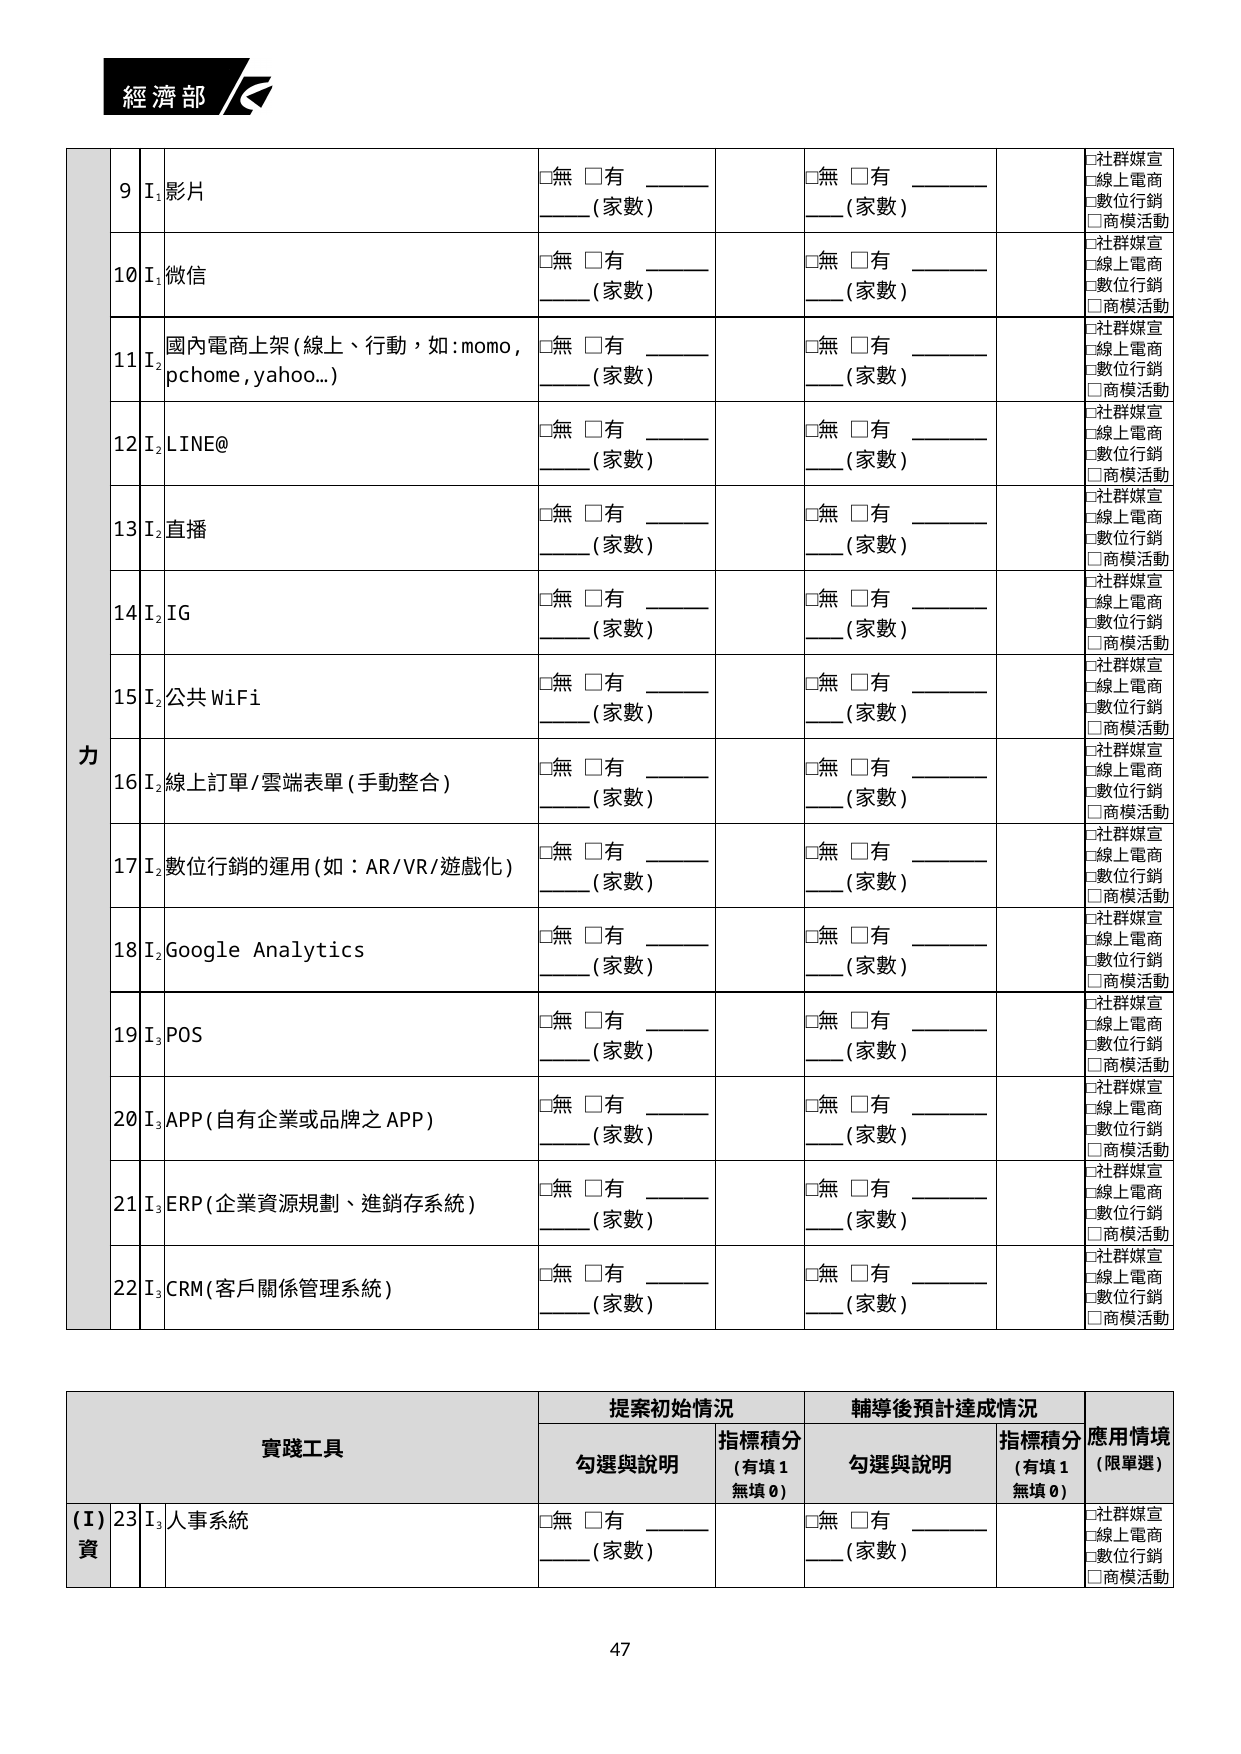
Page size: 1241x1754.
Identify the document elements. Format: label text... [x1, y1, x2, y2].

table_cell 18 [111, 908, 139, 991]
table_cell 指標積分 (有填1 無填0) [997, 1424, 1084, 1503]
table_cell □無 □有 _________(家數) [539, 908, 715, 991]
table_cell [716, 233, 804, 316]
table_cell □社群媒宣 □線上電商 □數位行銷□商模活動 [1086, 824, 1173, 907]
table_cell 公共WiFi [165, 655, 538, 738]
table_cell 影片 [165, 149, 538, 232]
table_cell □無 □有 _________(家數) [539, 318, 715, 401]
table_cell (I) 資 [67, 1504, 110, 1587]
table_cell □社群媒宣 □線上電商 □數位行銷□商模活動 [1086, 993, 1173, 1076]
table_cell □無 □有 _________(家數) [539, 486, 715, 569]
table_cell 人事系統 [166, 1504, 538, 1587]
table_cell [997, 1504, 1084, 1587]
table_cell [716, 1504, 804, 1587]
table_cell 13 [111, 486, 139, 569]
table_cell [716, 1246, 804, 1329]
table_cell IG [165, 571, 538, 654]
table_cell I3 [141, 1077, 164, 1160]
table_cell □無 □有 _________(家數) [539, 571, 715, 654]
table_cell I2 [141, 402, 164, 485]
table_cell □無 □有 _________(家數) [805, 233, 996, 316]
table_cell □無 □有 _________(家數) [539, 1246, 715, 1329]
table_cell I2 [141, 739, 164, 823]
table_cell [716, 739, 804, 823]
table_cell 力 [67, 149, 110, 1329]
table_header 實踐工具 [67, 1392, 538, 1503]
table_cell 14 [111, 571, 139, 654]
table_header 應用情境 (限單選) [1086, 1392, 1173, 1503]
table_cell □無 □有 _________(家數) [805, 993, 996, 1076]
table_cell □無 □有 _________(家數) [539, 993, 715, 1076]
table_cell □無 □有 _________(家數) [539, 149, 715, 232]
table_cell □社群媒宣 □線上電商 □數位行銷□商模活動 [1086, 1077, 1173, 1160]
table_cell I1 [141, 233, 164, 316]
table_cell 直播 [165, 486, 538, 569]
table_cell [997, 993, 1084, 1076]
table_cell □社群媒宣 □線上電商 □數位行銷□商模活動 [1086, 318, 1173, 401]
table_cell I2 [141, 655, 164, 738]
table_cell [997, 655, 1084, 738]
table_cell [716, 402, 804, 485]
table_cell 12 [111, 402, 139, 485]
table_cell 21 [111, 1161, 139, 1244]
table_cell [997, 739, 1084, 823]
table_cell □無 □有 _________(家數) [805, 1077, 996, 1160]
table_cell I2 [141, 486, 164, 569]
table_header 輔導後預計達成情況 [805, 1392, 1084, 1423]
table_header 提案初始情況 [539, 1392, 804, 1423]
table_cell [997, 233, 1084, 316]
table_cell I2 [141, 908, 164, 991]
table_cell I3 [141, 1246, 164, 1329]
table_cell □社群媒宣 □線上電商 □數位行銷□商模活動 [1086, 149, 1173, 232]
table_cell [716, 824, 804, 907]
table_cell □無 □有 _________(家數) [539, 1504, 715, 1587]
table_cell □無 □有 _________(家數) [805, 571, 996, 654]
table_cell 10 [111, 233, 139, 316]
table_cell [997, 908, 1084, 991]
table_cell 指標積分 (有填1 無填0) [716, 1424, 804, 1503]
table_cell 19 [111, 993, 139, 1076]
table_cell □無 □有 _________(家數) [805, 739, 996, 823]
table_cell I1 [141, 149, 164, 232]
table_cell □社群媒宣 □線上電商 □數位行銷□商模活動 [1086, 1161, 1173, 1244]
table_cell 9 [111, 149, 139, 232]
table_cell [997, 149, 1084, 232]
table_cell 23 [111, 1504, 139, 1587]
table_cell [716, 318, 804, 401]
table_cell 11 [111, 318, 139, 401]
table_cell □社群媒宣 □線上電商 □數位行銷□商模活動 [1086, 908, 1173, 991]
table_cell [716, 149, 804, 232]
table_cell □無 □有 _________(家數) [805, 824, 996, 907]
table_cell □社群媒宣 □線上電商 □數位行銷□商模活動 [1086, 655, 1173, 738]
table_cell [716, 993, 804, 1076]
table_cell □無 □有 _________(家數) [805, 486, 996, 569]
table_cell I2 [141, 571, 164, 654]
table_cell [997, 571, 1084, 654]
table_cell 國內電商上架(線上、行動，如:momo, pchome,yahoo…) [165, 318, 538, 401]
table_cell [716, 486, 804, 569]
table_cell □社群媒宣 □線上電商 □數位行銷□商模活動 [1086, 233, 1173, 316]
table_cell □社群媒宣 □線上電商 □數位行銷□商模活動 [1086, 571, 1173, 654]
table_cell □社群媒宣 □線上電商 □數位行銷□商模活動 [1086, 739, 1173, 823]
table_cell I3 [141, 1504, 165, 1587]
table_cell CRM(客戶關係管理系統) [165, 1246, 538, 1329]
table_cell □無 □有 _________(家數) [539, 1161, 715, 1244]
table_cell Google Analytics [165, 908, 538, 991]
table_cell □無 □有 _________(家數) [805, 908, 996, 991]
table_cell [997, 824, 1084, 907]
table_cell □無 □有 _________(家數) [805, 402, 996, 485]
table_cell 17 [111, 824, 139, 907]
table_cell [997, 402, 1084, 485]
table_cell [997, 1161, 1084, 1244]
table_cell 22 [111, 1246, 139, 1329]
table_cell □社群媒宣 □線上電商 □數位行銷□商模活動 [1086, 402, 1173, 485]
table_cell □無 □有 _________(家數) [539, 233, 715, 316]
table_cell □無 □有 _________(家數) [805, 1161, 996, 1244]
table_cell □社群媒宣 □線上電商 □數位行銷□商模活動 [1086, 1504, 1173, 1587]
table_cell [716, 1077, 804, 1160]
table_cell 數位行銷的運用(如：AR/VR/遊戲化) [165, 824, 538, 907]
table_cell □無 □有 _________(家數) [805, 149, 996, 232]
table_cell [716, 571, 804, 654]
table_cell 線上訂單/雲端表單(手動整合) [165, 739, 538, 823]
table_cell ERP(企業資源規劃、進銷存系統) [165, 1161, 538, 1244]
table_cell □無 □有 _________(家數) [539, 1077, 715, 1160]
table_cell □無 □有 _________(家數) [539, 739, 715, 823]
table_cell □無 □有 _________(家數) [805, 1504, 996, 1587]
table_cell [716, 1161, 804, 1244]
table_cell I3 [141, 1161, 164, 1244]
table_cell [997, 318, 1084, 401]
table_cell □無 □有 _________(家數) [539, 655, 715, 738]
table_cell I2 [141, 318, 164, 401]
table_cell □無 □有 _________(家數) [805, 655, 996, 738]
table_cell □無 □有 _________(家數) [539, 824, 715, 907]
table_cell 20 [111, 1077, 139, 1160]
table_cell [997, 1077, 1084, 1160]
table_cell □無 □有 _________(家數) [539, 402, 715, 485]
table_cell LINE@ [165, 402, 538, 485]
table_cell I3 [141, 993, 164, 1076]
table_cell 16 [111, 739, 139, 823]
table_cell □無 □有 _________(家數) [805, 1246, 996, 1329]
table_cell 勾選與說明 [539, 1424, 715, 1503]
table_cell 微信 [165, 233, 538, 316]
table_cell [716, 908, 804, 991]
table_cell [716, 655, 804, 738]
table_cell I2 [141, 824, 164, 907]
table_cell 勾選與說明 [805, 1424, 996, 1503]
table_cell POS [165, 993, 538, 1076]
table_cell □社群媒宣 □線上電商 □數位行銷□商模活動 [1086, 486, 1173, 569]
table_cell □社群媒宣 □線上電商 □數位行銷□商模活動 [1086, 1246, 1173, 1329]
table_cell □無 □有 _________(家數) [805, 318, 996, 401]
table_cell [997, 486, 1084, 569]
table_cell [997, 1246, 1084, 1329]
table_cell 15 [111, 655, 139, 738]
table_cell APP(自有企業或品牌之APP) [165, 1077, 538, 1160]
